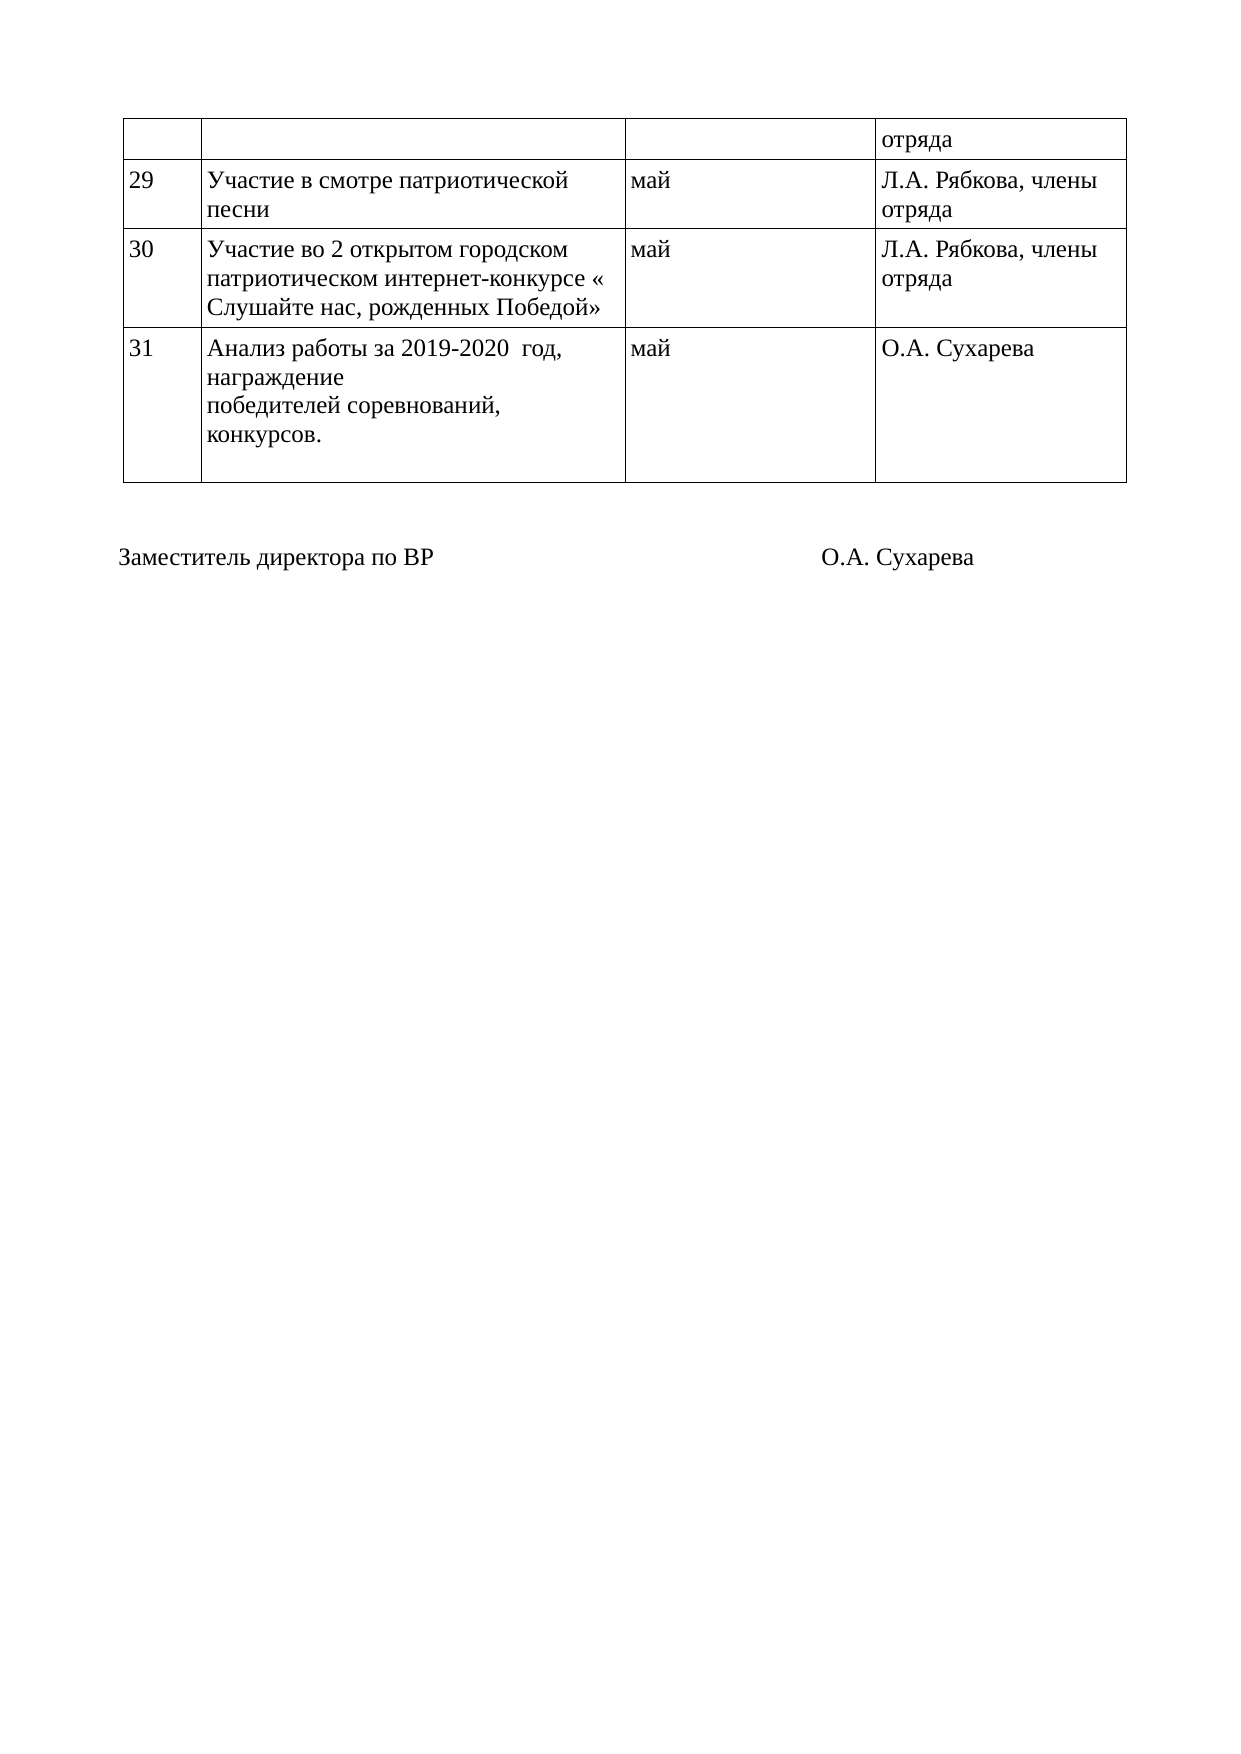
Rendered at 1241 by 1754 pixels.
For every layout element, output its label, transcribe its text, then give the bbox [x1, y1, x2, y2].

table_cell [124, 119, 201, 159]
table_cell О.А. Сухарева [876, 328, 1126, 482]
table_cell Л.А. Рябкова, члены отряда [876, 160, 1126, 228]
table_cell май [626, 160, 875, 228]
table_cell [202, 119, 625, 159]
table_cell 29 [124, 160, 201, 228]
table_cell Л.А. Рябкова, члены отряда [876, 229, 1126, 327]
table_cell май [626, 328, 875, 482]
table_cell май [626, 229, 875, 327]
table_cell Участие в смотре патриотической песни [202, 160, 625, 228]
table_cell Анализ работы за 2019-2020 год, награждение победителей соревнований, конкурсов. [202, 328, 625, 482]
table_cell Участие во 2 открытом городском патриотическом интернет-конкурсе « Слушайте нас, рожденных Победой» [202, 229, 625, 327]
table_cell отряда [876, 119, 1126, 159]
text Заместитель директора по ВР О.А. Сухарева [118, 541, 1122, 571]
table_cell [626, 119, 875, 159]
table_cell 31 [124, 328, 201, 482]
table_cell 30 [124, 229, 201, 327]
